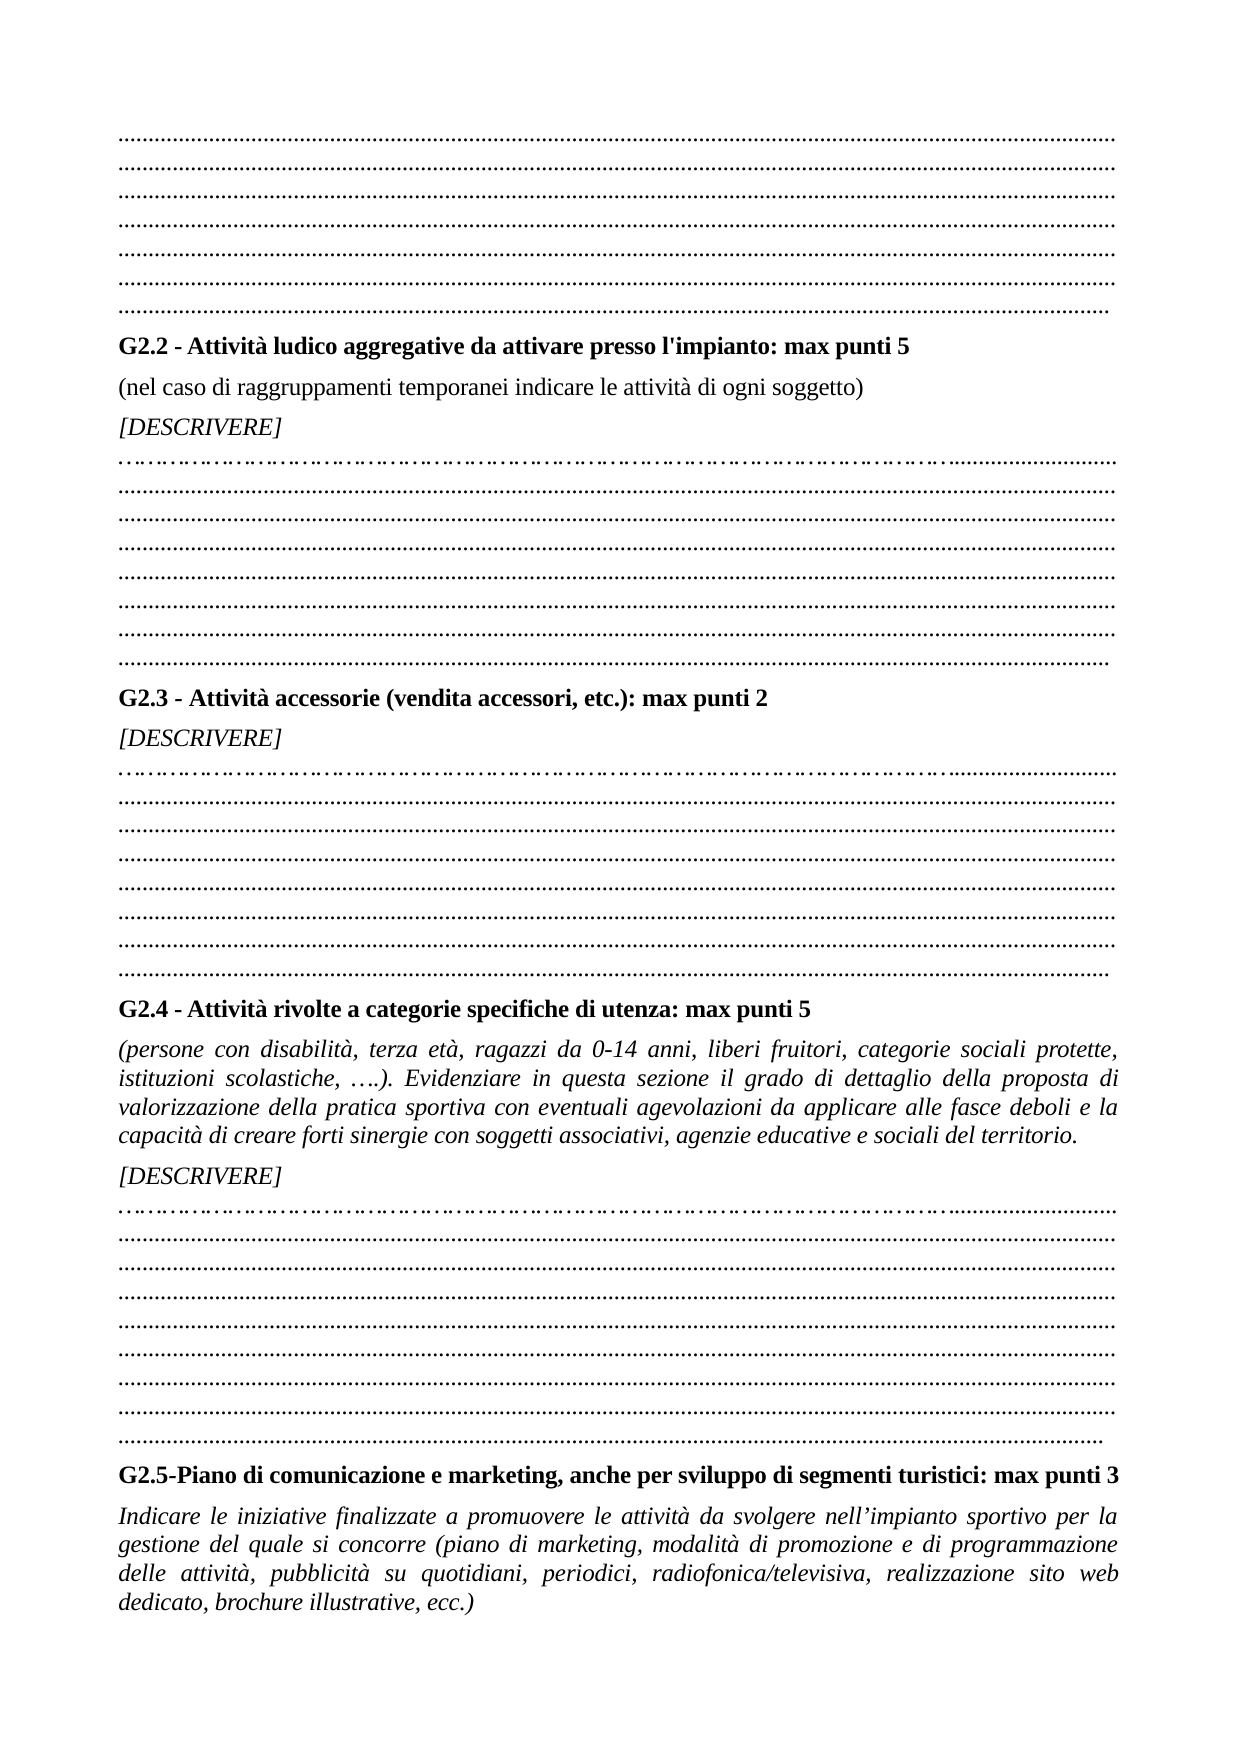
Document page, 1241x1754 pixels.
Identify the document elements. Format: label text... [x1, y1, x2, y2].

text .................................................................................................................................................................................................................................................................................................................................................................................................................................................................................................................................................................................................................................................................................................................................................................................................................................................................................................................................................................................................................................................................................................................................................................................................. [118, 118, 1121, 319]
text Indicare le iniziative finalizzate a promuovere le attività da svolgere nell’impianto sportivo per la gestione del quale si concorre (piano di marketing, modalità di promozione e di programmazione delle attività, pubblicità su quotidiani, periodici, radiofonica/televisiva, realizzazione sito web dedicato, brochure illustrative, ecc.) [118, 1501, 1121, 1616]
text G2.4 - Attività rivolte a categorie specifiche di utenza: max punti 5 [118, 994, 1121, 1022]
text G2.2 - Attività ludico aggregative da attivare presso l'impianto: max punti 5 [118, 331, 1121, 360]
text [DESCRIVERE]……………………………………………………………………………………………………............................................................................................................................................................................................................................................................................................................................................................................................................................................................................................................................................................................................................................................................................................................................................................................................................................................................................................................................................................................................................................................................................................................................................................................................................................. [118, 412, 1121, 671]
text G2.5-Piano di comunicazione e marketing, anche per sviluppo di segmenti turistici: max punti 3 [118, 1460, 1121, 1489]
text [DESCRIVERE]……………………………………………………………………………………………………............................................................................................................................................................................................................................................................................................................................................................................................................................................................................................................................................................................................................................................................................................................................................................................................................................................................................................................................................................................................................................................................................................................................................................................................................................. [118, 723, 1121, 982]
text (nel caso di raggruppamenti temporanei indicare le attività di ogni soggetto) [118, 372, 1121, 400]
text G2.3 - Attività accessorie (vendita accessori, etc.): max punti 2 [118, 683, 1121, 711]
text [DESCRIVERE]……………………………………………………………………………………………………................................................................................................................................................................................................................................................................................................................................................................................................................................................................................................................................................................................................................................................................................................................................................................................................................................................................................................................................................................................................................................................................................................................................................................................................................................................................................................................................................................................................. [118, 1161, 1121, 1448]
text (persone con disabilità, terza età, ragazzi da 0-14 anni, liberi fruitori, categorie sociali protette, istituzioni scolastiche, ….). Evidenziare in questa sezione il grado di dettaglio della proposta di valorizzazione della pratica sportiva con eventuali agevolazioni da applicare alle fasce deboli e la capacità di creare forti sinergie con soggetti associativi, agenzie educative e sociali del territorio. [118, 1034, 1121, 1149]
